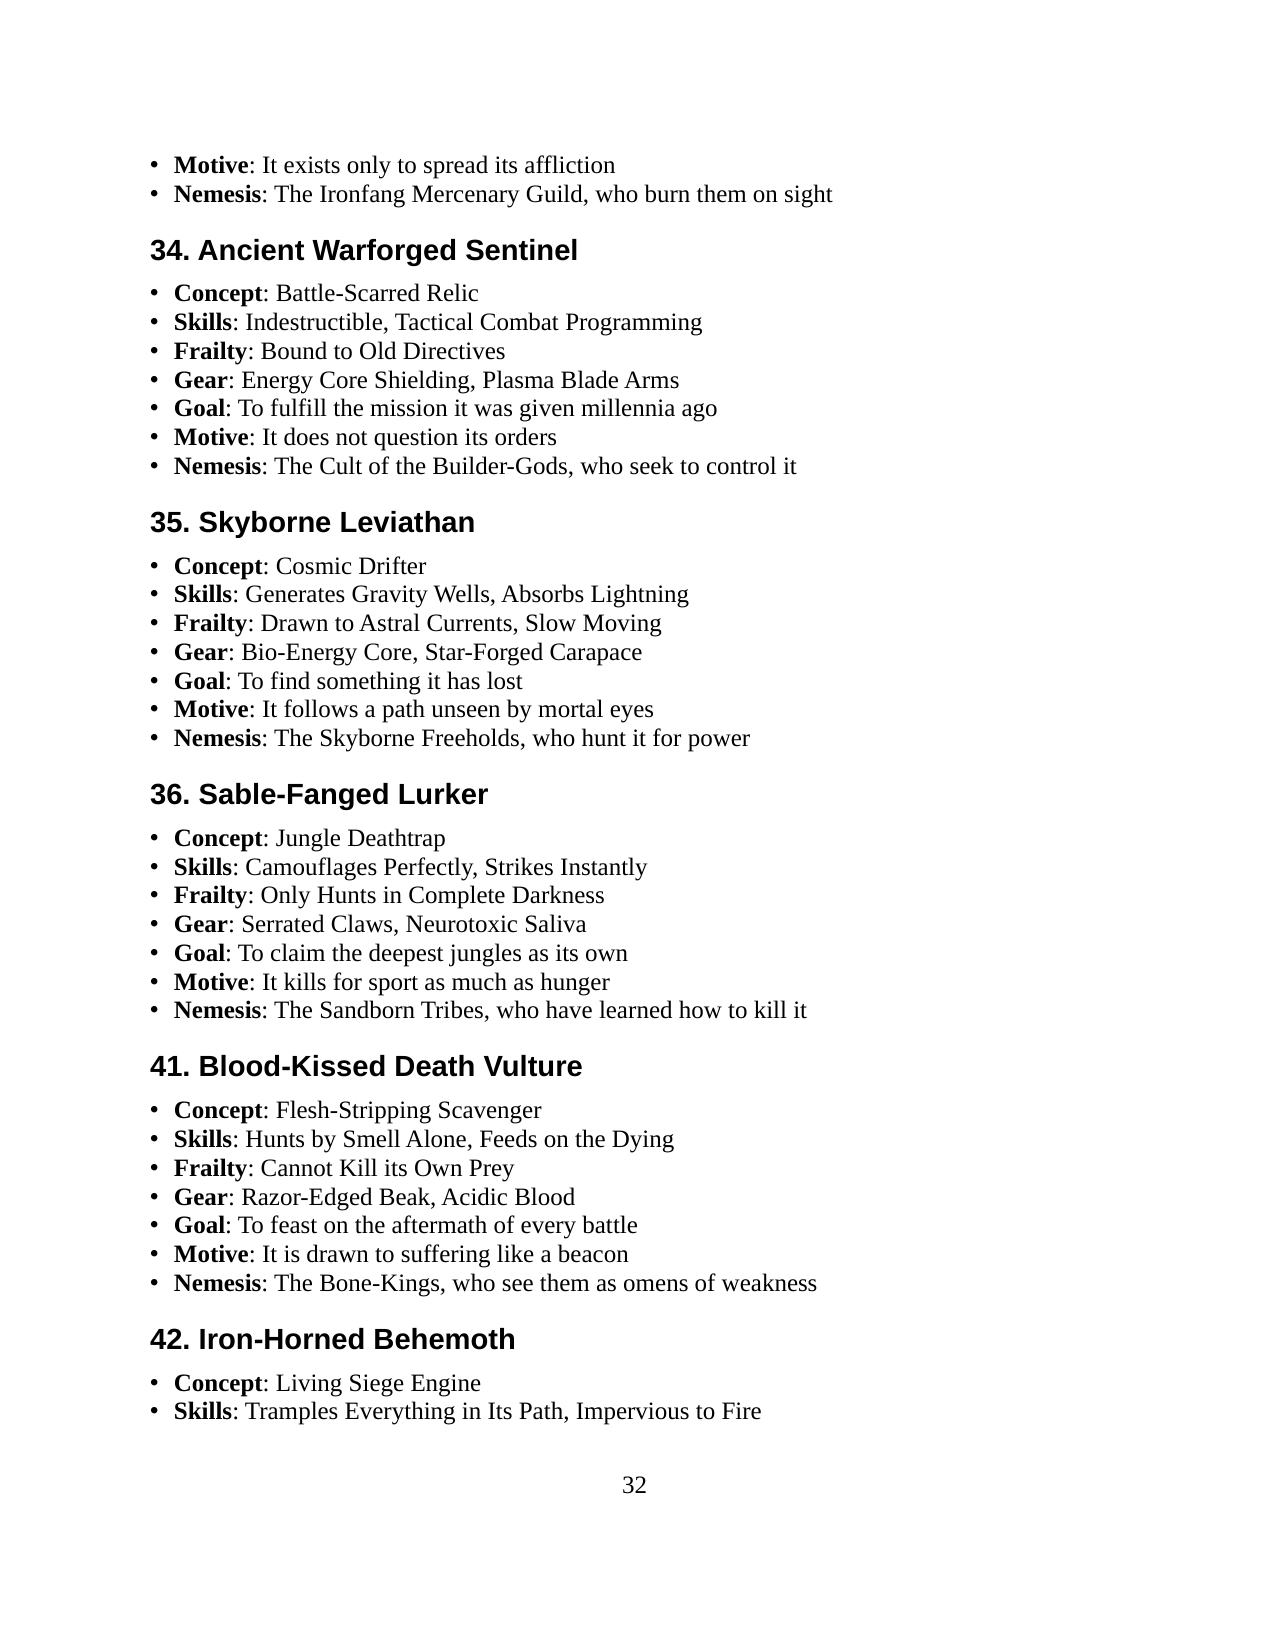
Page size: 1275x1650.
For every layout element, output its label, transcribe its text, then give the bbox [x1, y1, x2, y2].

list Frailty: Drawn to Astral Currents, Slow Moving [150, 608, 1125, 637]
list Nemesis: The Cult of the Builder-Gods, who seek to control it [150, 451, 1125, 480]
subtitle 42. Iron-Horned Behemoth [150, 1322, 1125, 1355]
list Concept: Cosmic Drifter [150, 551, 1125, 579]
list Nemesis: The Ironfang Mercenary Guild, who burn them on sight [150, 179, 1125, 207]
list Motive: It kills for sport as much as hunger [150, 967, 1125, 996]
list Motive: It exists only to spread its affliction [150, 150, 1125, 179]
subtitle 35. Skyborne Leviathan [150, 505, 1125, 538]
list Skills: Camouflages Perfectly, Strikes Instantly [150, 852, 1125, 881]
list Goal: To claim the deepest jungles as its own [150, 938, 1125, 967]
list Nemesis: The Sandborn Tribes, who have learned how to kill it [150, 996, 1125, 1024]
list Goal: To fulfill the mission it was given millennia ago [150, 393, 1125, 422]
list Skills: Tramples Everything in Its Path, Impervious to Fire [150, 1396, 1125, 1425]
list Concept: Flesh-Stripping Scavenger [150, 1095, 1125, 1124]
list Gear: Bio-Energy Core, Star-Forged Carapace [150, 637, 1125, 666]
list Skills: Generates Gravity Wells, Absorbs Lightning [150, 579, 1125, 608]
list Motive: It follows a path unseen by mortal eyes [150, 694, 1125, 723]
list Concept: Battle-Scarred Relic [150, 278, 1125, 307]
list Nemesis: The Bone-Kings, who see them as omens of weakness [150, 1268, 1125, 1297]
list Goal: To feast on the aftermath of every battle [150, 1210, 1125, 1239]
list Nemesis: The Skyborne Freeholds, who hunt it for power [150, 723, 1125, 752]
list Motive: It does not question its orders [150, 422, 1125, 451]
list Skills: Indestructible, Tactical Combat Programming [150, 307, 1125, 336]
list Gear: Razor-Edged Beak, Acidic Blood [150, 1182, 1125, 1210]
list Goal: To find something it has lost [150, 666, 1125, 694]
list Gear: Energy Core Shielding, Plasma Blade Arms [150, 365, 1125, 393]
subtitle 41. Blood-Kissed Death Vulture [150, 1049, 1125, 1083]
list Concept: Jungle Deathtrap [150, 823, 1125, 852]
list Frailty: Cannot Kill its Own Prey [150, 1153, 1125, 1182]
list Motive: It is drawn to suffering like a beacon [150, 1239, 1125, 1268]
subtitle 36. Sable-Fanged Lurker [150, 777, 1125, 811]
subtitle 34. Ancient Warforged Sentinel [150, 232, 1125, 266]
list Concept: Living Siege Engine [150, 1368, 1125, 1396]
list Frailty: Only Hunts in Complete Darkness [150, 881, 1125, 909]
list Skills: Hunts by Smell Alone, Feeds on the Dying [150, 1124, 1125, 1153]
list Frailty: Bound to Old Directives [150, 336, 1125, 365]
list Gear: Serrated Claws, Neurotoxic Saliva [150, 909, 1125, 938]
